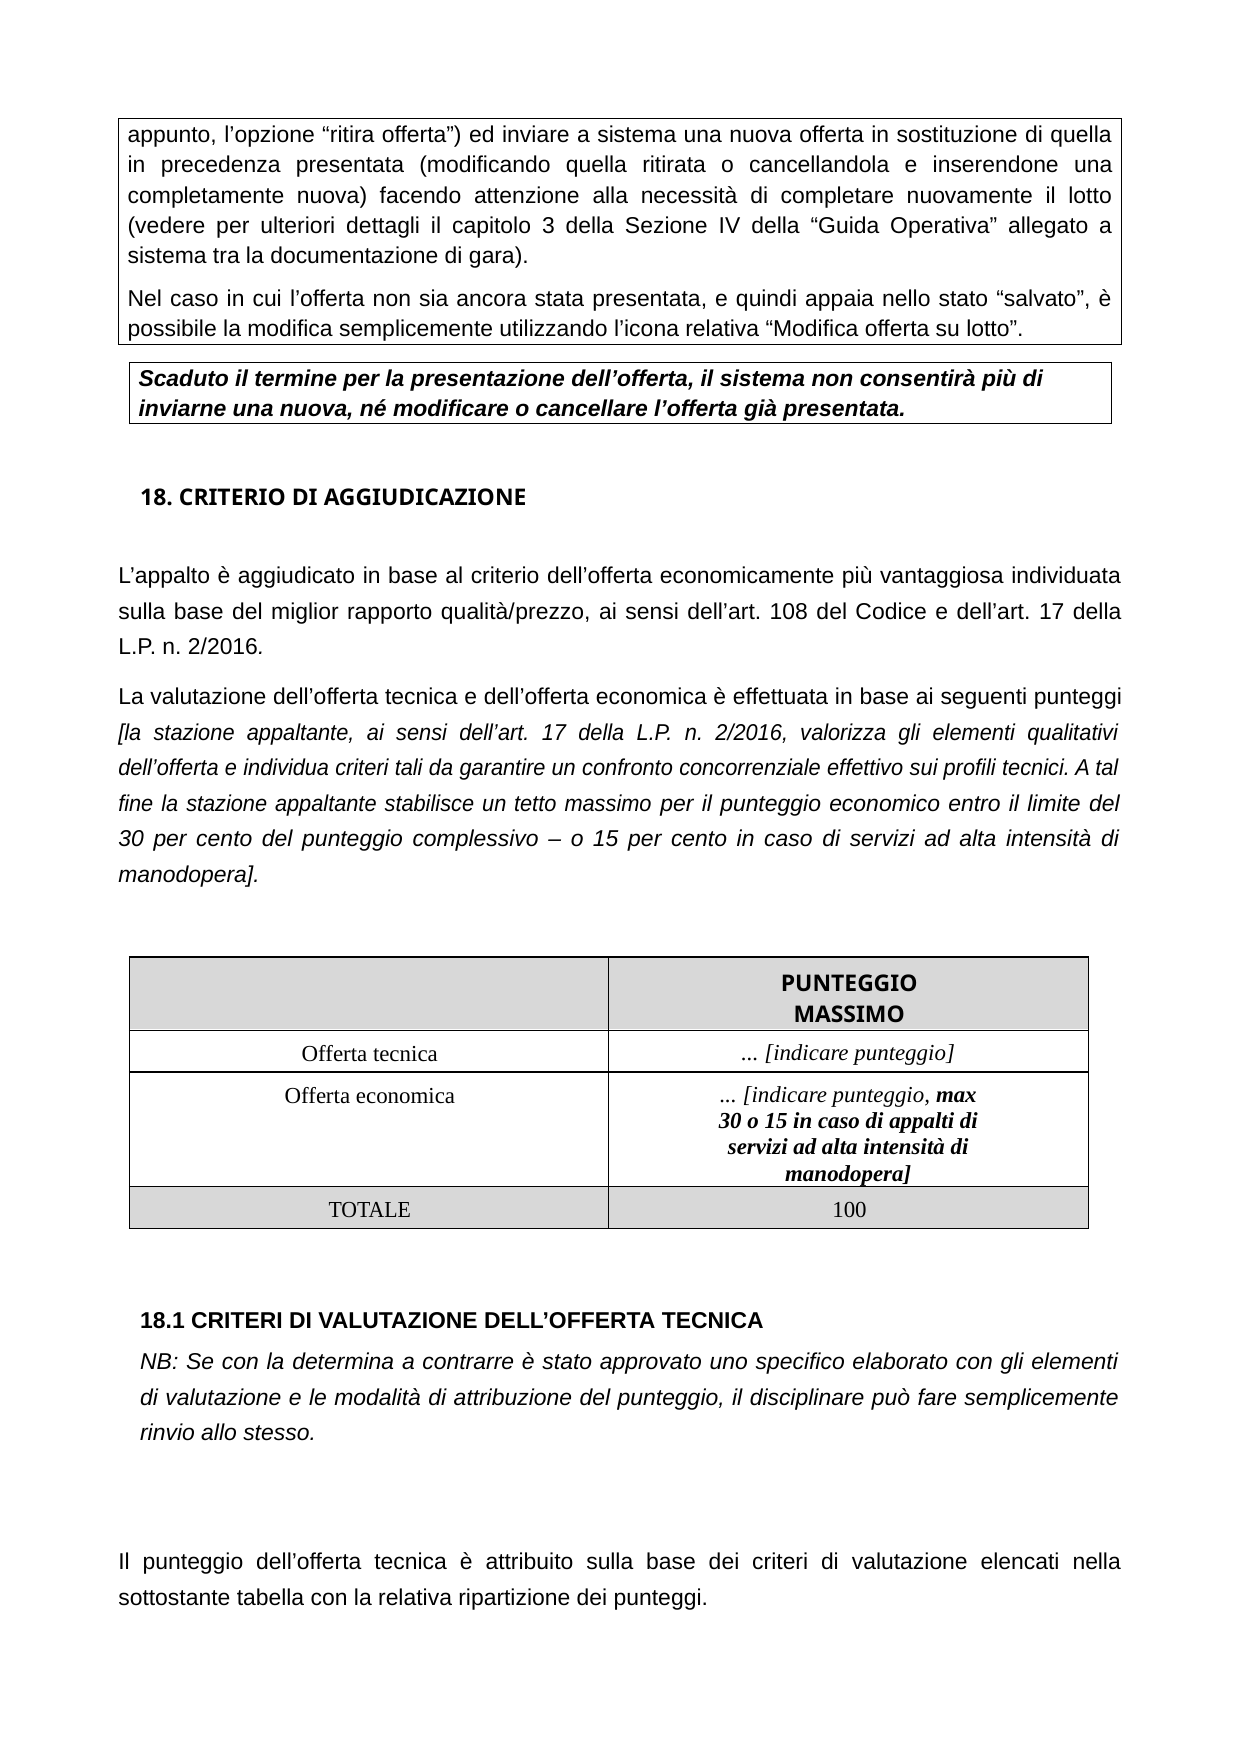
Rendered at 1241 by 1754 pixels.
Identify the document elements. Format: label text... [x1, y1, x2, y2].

text La valutazione dell’offerta tecnica e dell’offerta economica è effettuata in base ai seguenti punteggi [la stazione appaltante, ai sensi dell’art. 17 della L.P. n. 2/2016, valorizza gli elementi qualitativi dell’offerta e individua criteri tali da garantire un confronto concorrenziale effettivo sui profili tecnici. A tal fine la stazione appaltante stabilisce un tetto massimo per il punteggio economico entro il limite del 30 per cento del punteggio complessivo – o 15 per cento in caso di servizi ad alta intensità di manodopera]. [118, 683, 1122, 887]
text Il punteggio dell’offerta tecnica è attribuito sulla base dei criteri di valutazione elencati nella sottostante tabella con la relativa ripartizione dei punteggi. [118, 1548, 1122, 1610]
text L’appalto è aggiudicato in base al criterio dell’offerta economicamente più vantaggiosa individuata sulla base del miglior rapporto qualità/prezzo, ai sensi dell’art. 108 del Codice e dell’art. 17 della L.P. n. 2/2016. [118, 562, 1122, 659]
table_cell Offerta tecnica [130, 1031, 608, 1071]
table_cell Offerta economica [130, 1073, 608, 1186]
text Scaduto il termine per la presentazione dell’offerta, il sistema non consentirà più di inviarne una nuova, né modificare o cancellare l’offerta già presentata. [130, 363, 1111, 423]
text appunto, l’opzione “ritira offerta”) ed inviare a sistema una nuova offerta in sostituzione di quella in precedenza presentata (modificando quella ritirata o cancellandola e inserendone una completamente nuova) facendo attenzione alla necessità di completare nuovamente il lotto (vedere per ulteriori dettagli il capitolo 3 della Sezione IV della “Guida Operativa” allegato a sistema tra la documentazione di gara). [119, 119, 1121, 268]
subtitle 18. CRITERIO DI AGGIUDICAZIONE [140, 481, 1122, 512]
table_cell 100 [609, 1187, 1088, 1228]
table_cell ... [indicare punteggio] [609, 1031, 1088, 1071]
table_header [130, 958, 608, 1029]
table_cell ... [indicare punteggio, max 30 o 15 in caso di appalti di servizi ad alta intensità di manodopera] [609, 1073, 1088, 1186]
subtitle 18.1 CRITERI DI VALUTAZIONE DELL’OFFERTA TECNICA [140, 1307, 1122, 1333]
text Nel caso in cui l’offerta non sia ancora stata presentata, e quindi appaia nello stato “salvato”, è possibile la modifica semplicemente utilizzando l’icona relativa “Modifica offerta su lotto”. [119, 282, 1121, 344]
table_header PUNTEGGIO MASSIMO [609, 958, 1088, 1029]
text NB: Se con la determina a contrarre è stato approvato uno specifico elaborato con gli elementi di valutazione e le modalità di attribuzione del punteggio, il disciplinare può fare semplicemente rinvio allo stesso. [140, 1348, 1122, 1445]
table_cell TOTALE [130, 1187, 608, 1228]
